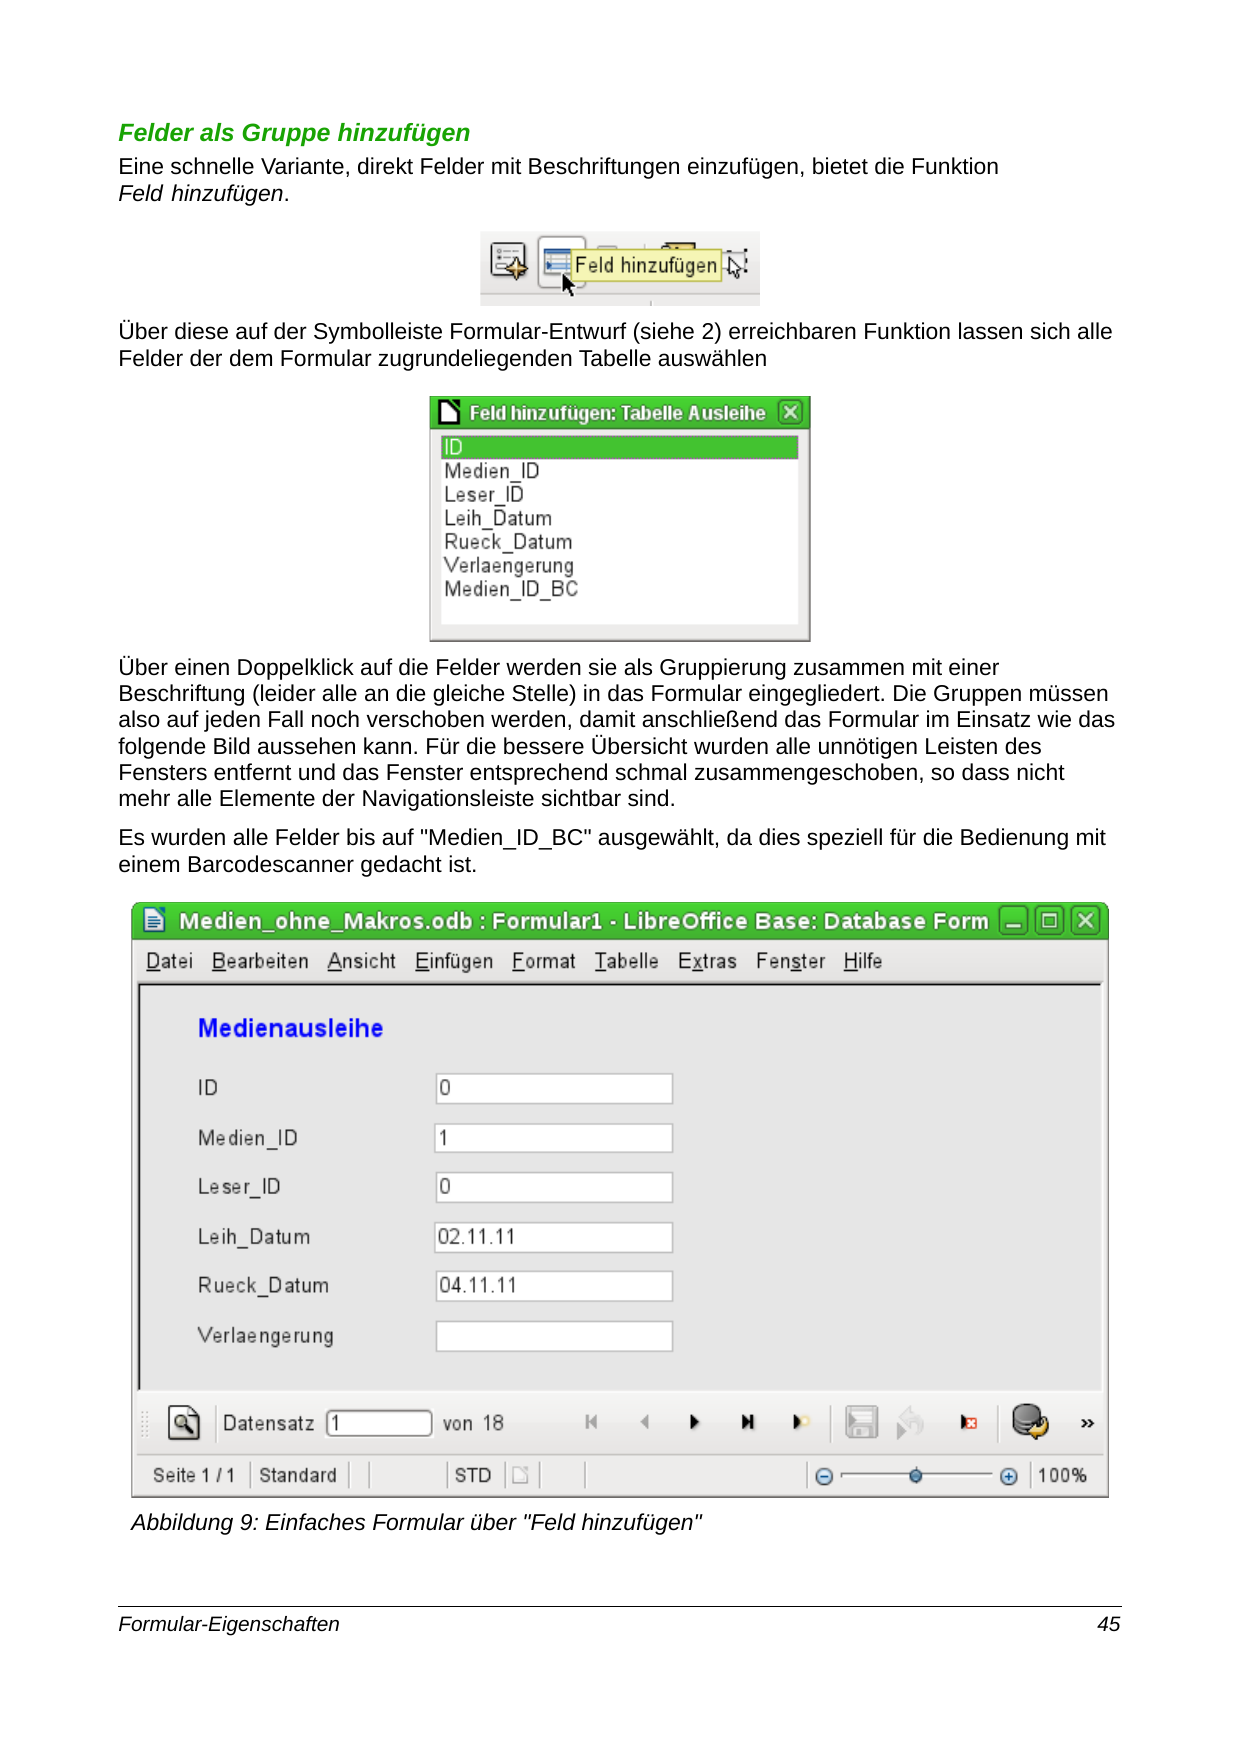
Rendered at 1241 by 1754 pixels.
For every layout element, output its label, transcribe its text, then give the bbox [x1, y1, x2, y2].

text Über diese auf der Symbolleiste Formular-Entwurf (siehe Abbildung 2) erreichbaren Funktion lassen sich alle Felder der dem Formular zugrundeliegenden Tabelle auswählen [118, 318, 1122, 371]
picture [480, 230, 760, 306]
picture [131, 902, 1109, 1498]
subtitle Felder als Gruppe hinzufügen [118, 118, 1122, 147]
text Abbildung 9: Einfaches Formular über "Feld hinzufügen" [131, 1498, 1109, 1535]
text Eine schnelle Variante, direkt Felder mit Beschriftungen einzufügen, bietet die Funktion Feld hinzufügen. [118, 153, 1122, 206]
text Es wurden alle Felder bis auf "Medien_ID_BC" ausgewählt, da dies speziell für die Bedienung mit einem Barcodescanner gedacht ist. [118, 824, 1122, 877]
text Über einen Doppelklick auf die Felder werden sie als Gruppierung zusammen mit einer Beschriftung (leider alle an die gleiche Stelle) in das Formular eingegliedert. Die Gruppen müssen also auf jeden Fall noch verschoben werden, damit anschließend das Formular im Einsatz wie das folgende Bild aussehen kann. Für die bessere Übersicht wurden alle unnötigen Leisten des Fensters entfernt und das Fenster entsprechend schmal zusammengeschoben, so dass nicht mehr alle Elemente der Navigationsleiste sichtbar sind. [118, 654, 1122, 812]
picture [429, 396, 811, 642]
